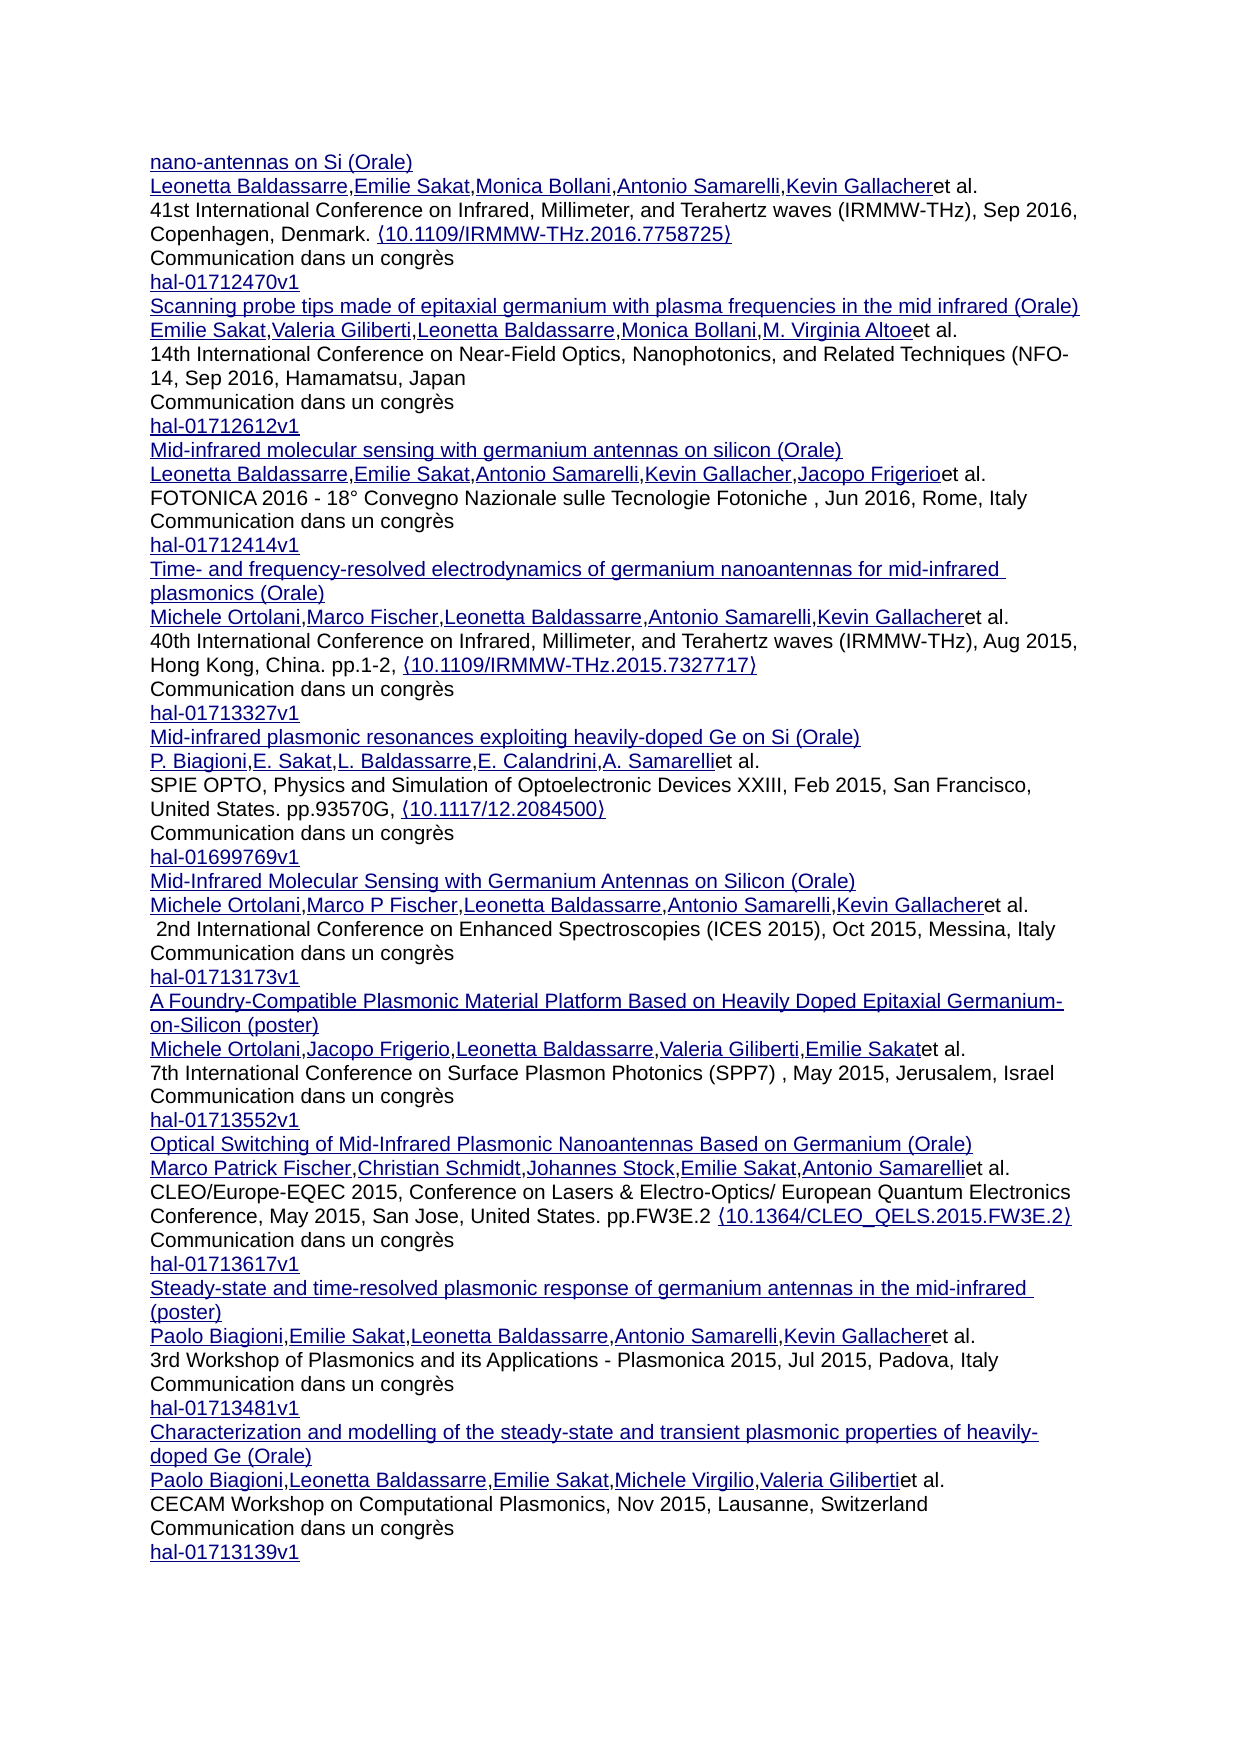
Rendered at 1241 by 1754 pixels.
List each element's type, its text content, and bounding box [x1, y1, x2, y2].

table_cell A Foundry-Compatible Plasmonic Material Platform Based on Heavily Doped Epitaxial Germanium-on-Silicon (poster) Michele Ortolani,Jacopo Frigerio,Leonetta Baldassarre,Valeria Giliberti,Emilie Sakatet al. 7th International Conference on Surface Plasmon Photonics (SPP7) , May 2015, Jerusalem, Israel Communication dans un congrès hal-01713552v1 [150, 989, 1090, 1132]
table_cell Steady-state and time-resolved plasmonic response of germanium antennas in the mid-infrared (poster) Paolo Biagioni,Emilie Sakat,Leonetta Baldassarre,Antonio Samarelli,Kevin Gallacheret al. 3rd Workshop of Plasmonics and its Applications - Plasmonica 2015, Jul 2015, Padova, Italy Communication dans un congrès hal-01713481v1 [150, 1276, 1090, 1420]
table_cell Mid-Infrared Molecular Sensing with Germanium Antennas on Silicon (Orale) Michele Ortolani,Marco P Fischer,Leonetta Baldassarre,Antonio Samarelli,Kevin Gallacheret al. 2nd International Conference on Enhanced Spectroscopies (ICES 2015), Oct 2015, Messina, Italy Communication dans un congrès hal-01713173v1 [150, 869, 1090, 988]
table_cell Mid-infrared plasmonic resonances exploiting heavily-doped Ge on Si (Orale) P. Biagioni,E. Sakat,L. Baldassarre,E. Calandrini,A. Samarelliet al. SPIE OPTO, Physics and Simulation of Optoelectronic Devices XXIII, Feb 2015, San Francisco, United States. pp.93570G, ⟨10.1117/12.2084500⟩ Communication dans un congrès hal-01699769v1 [150, 725, 1090, 869]
table_cell Scanning probe tips made of epitaxial germanium with plasma frequencies in the mid infrared (Orale) Emilie Sakat,Valeria Giliberti,Leonetta Baldassarre,Monica Bollani,M. Virginia Altoeet al. 14th International Conference on Near-Field Optics, Nanophotonics, and Related Techniques (NFO-14, Sep 2016, Hamamatsu, Japan Communication dans un congrès hal-01712612v1 [150, 294, 1090, 437]
table_cell Mid-infrared molecular sensing with germanium antennas on silicon (Orale) Leonetta Baldassarre,Emilie Sakat,Antonio Samarelli,Kevin Gallacher,Jacopo Frigerioet al. FOTONICA 2016 - 18° Convegno Nazionale sulle Tecnologie Fotoniche , Jun 2016, Rome, Italy Communication dans un congrès hal-01712414v1 [150, 438, 1090, 557]
table_cell Time- and frequency-resolved electrodynamics of germanium nanoantennas for mid-infrared plasmonics (Orale) Michele Ortolani,Marco Fischer,Leonetta Baldassarre,Antonio Samarelli,Kevin Gallacheret al. 40th International Conference on Infrared, Millimeter, and Terahertz waves (IRMMW-THz), Aug 2015, Hong Kong, China. pp.1-2, ⟨10.1109/IRMMW-THz.2015.7327717⟩ Communication dans un congrès hal-01713327v1 [150, 557, 1090, 725]
table_cell Characterization and modelling of the steady-state and transient plasmonic properties of heavily-doped Ge (Orale) Paolo Biagioni,Leonetta Baldassarre,Emilie Sakat,Michele Virgilio,Valeria Gilibertiet al. CECAM Workshop on Computational Plasmonics, Nov 2015, Lausanne, Switzerland Communication dans un congrès hal-01713139v1 [150, 1420, 1090, 1563]
table_cell nano-antennas on Si (Orale) Leonetta Baldassarre,Emilie Sakat,Monica Bollani,Antonio Samarelli,Kevin Gallacheret al. 41st International Conference on Infrared, Millimeter, and Terahertz waves (IRMMW-THz), Sep 2016, Copenhagen, Denmark. ⟨10.1109/IRMMW-THz.2016.7758725⟩ Communication dans un congrès hal-01712470v1 [150, 150, 1090, 294]
table_cell Optical Switching of Mid-Infrared Plasmonic Nanoantennas Based on Germanium (Orale) Marco Patrick Fischer,Christian Schmidt,Johannes Stock,Emilie Sakat,Antonio Samarelliet al. CLEO/Europe-EQEC 2015, Conference on Lasers & Electro-Optics/ European Quantum Electronics Conference, May 2015, San Jose, United States. pp.FW3E.2 ⟨10.1364/CLEO_QELS.2015.FW3E.2⟩ Communication dans un congrès hal-01713617v1 [150, 1132, 1090, 1276]
